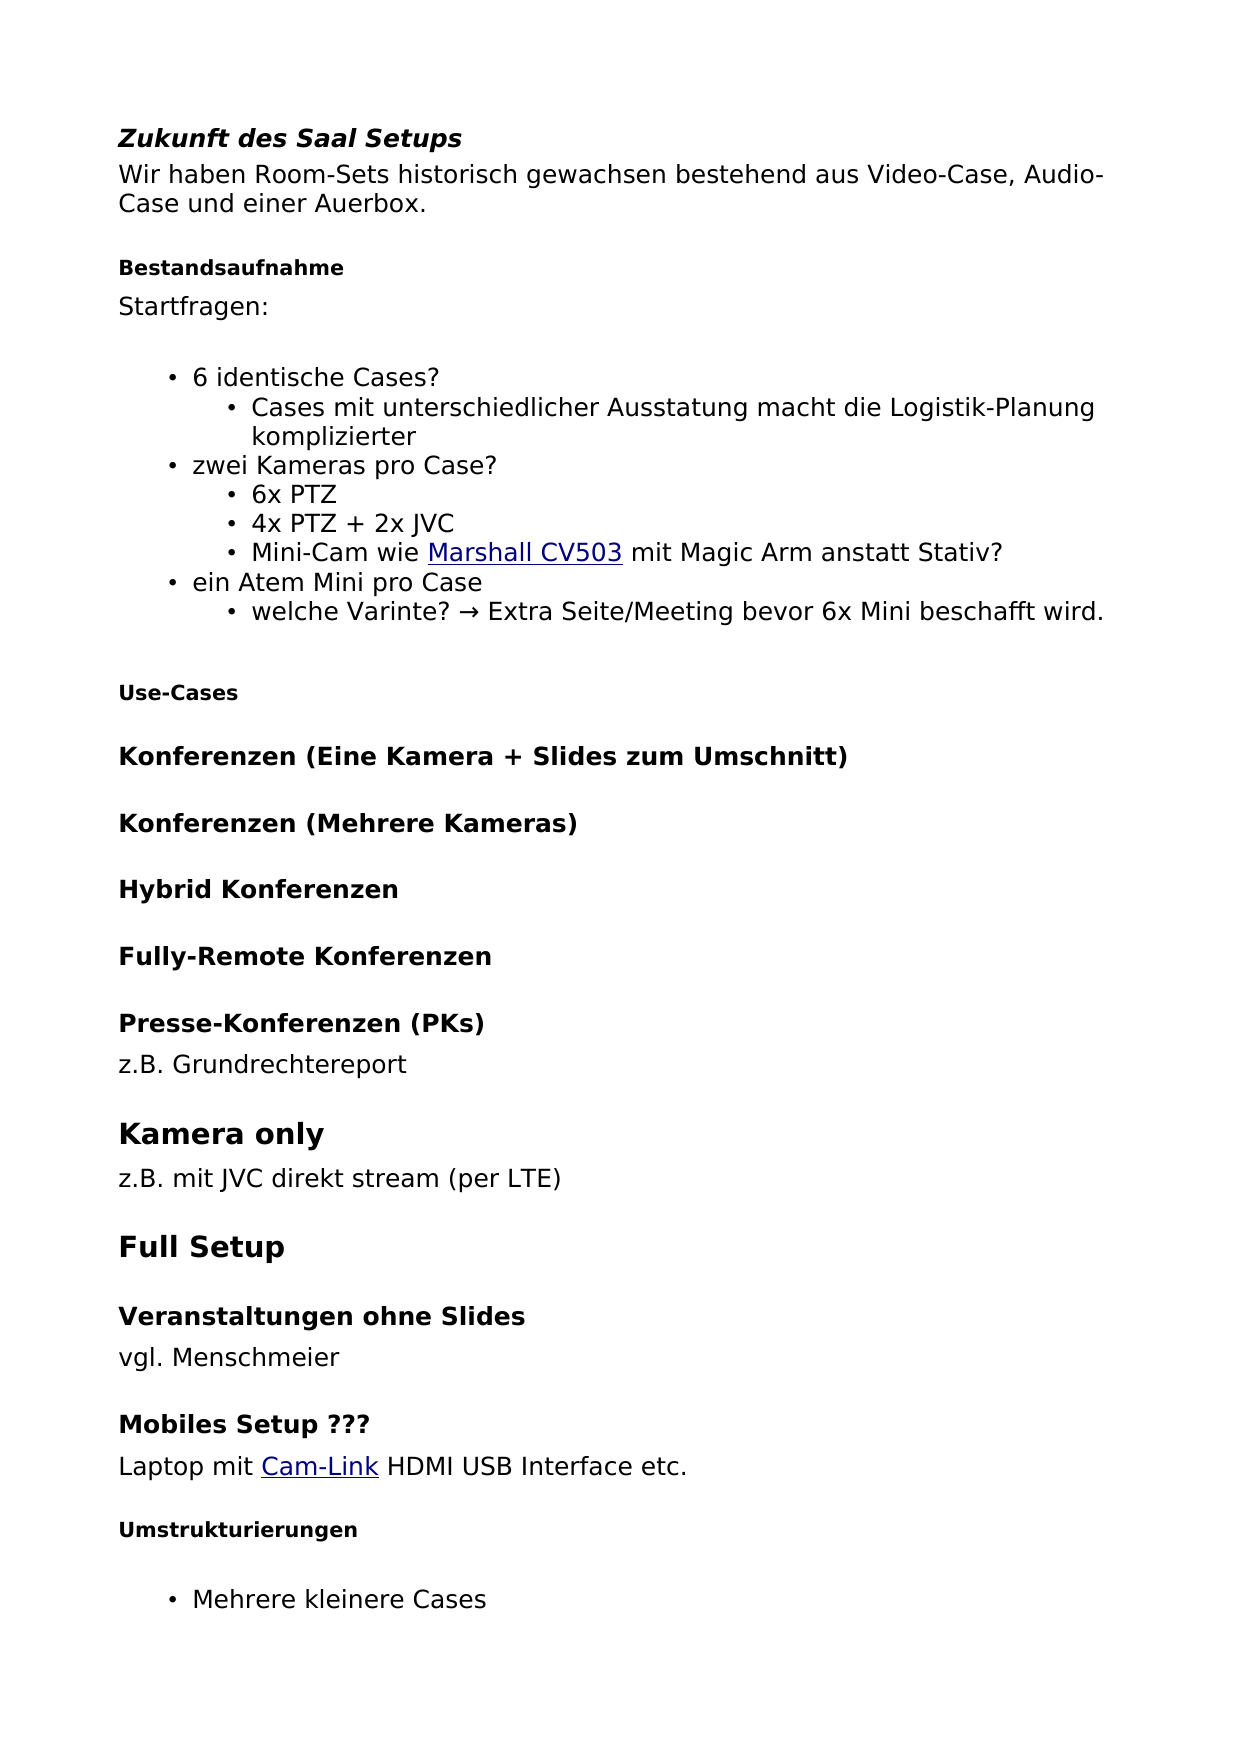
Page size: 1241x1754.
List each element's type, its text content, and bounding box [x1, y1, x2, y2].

list ein Atem Mini pro Case [177, 555, 1122, 584]
subtitle Full Setup [118, 1218, 1122, 1252]
subtitle Zukunft des Saal Setups [118, 118, 1122, 147]
text vgl. Menschmeier [118, 1331, 1122, 1360]
subtitle Konferenzen (Eine Kamera + Slides zum Umschnitt) [118, 730, 1122, 759]
list 6x PTZ [236, 468, 1122, 497]
subtitle Fully-Remote Konferenzen [118, 930, 1122, 959]
subtitle Kamera only [118, 1105, 1122, 1139]
subtitle Presse-Konferenzen (PKs) [118, 996, 1122, 1026]
subtitle Mobiles Setup ??? [118, 1398, 1122, 1427]
list zwei Kameras pro Case? [177, 438, 1122, 468]
list Mini-Cam wie Marshall CV503 mit Magic Arm anstatt Stativ? [236, 526, 1122, 555]
text z.B. Grundrechtereport [118, 1038, 1122, 1067]
list 4x PTZ + 2x JVC [236, 497, 1122, 526]
list 6 identische Cases? [177, 351, 1122, 380]
text Laptop mit Cam-Link HDMI USB Interface etc. [118, 1439, 1122, 1468]
subtitle Hybrid Konferenzen [118, 863, 1122, 892]
list Aktuelles Case neu bauen [177, 1601, 1122, 1631]
subtitle Use-Cases [118, 668, 1122, 692]
subtitle Bestandsaufnahme [118, 243, 1122, 267]
subtitle Veranstaltungen ohne Slides [118, 1289, 1122, 1318]
text Startfragen: [118, 280, 1122, 309]
subtitle Umstrukturierungen [118, 1506, 1122, 1530]
subtitle Konferenzen (Mehrere Kameras) [118, 796, 1122, 826]
text z.B. mit JVC direkt stream (per LTE) [118, 1151, 1122, 1180]
text Wir haben Room-Sets historisch gewachsen bestehend aus Video-Case, Audio-Case und einer Auerbox. [118, 147, 1122, 206]
list Cases mit unterschiedlicher Ausstatung macht die Logistik-Planung komplizierter [236, 380, 1122, 438]
list welche Varinte? → Extra Seite/Meeting bevor 6x Mini beschafft wird. [236, 584, 1122, 613]
list Mehrere kleinere Cases [177, 1572, 1122, 1601]
